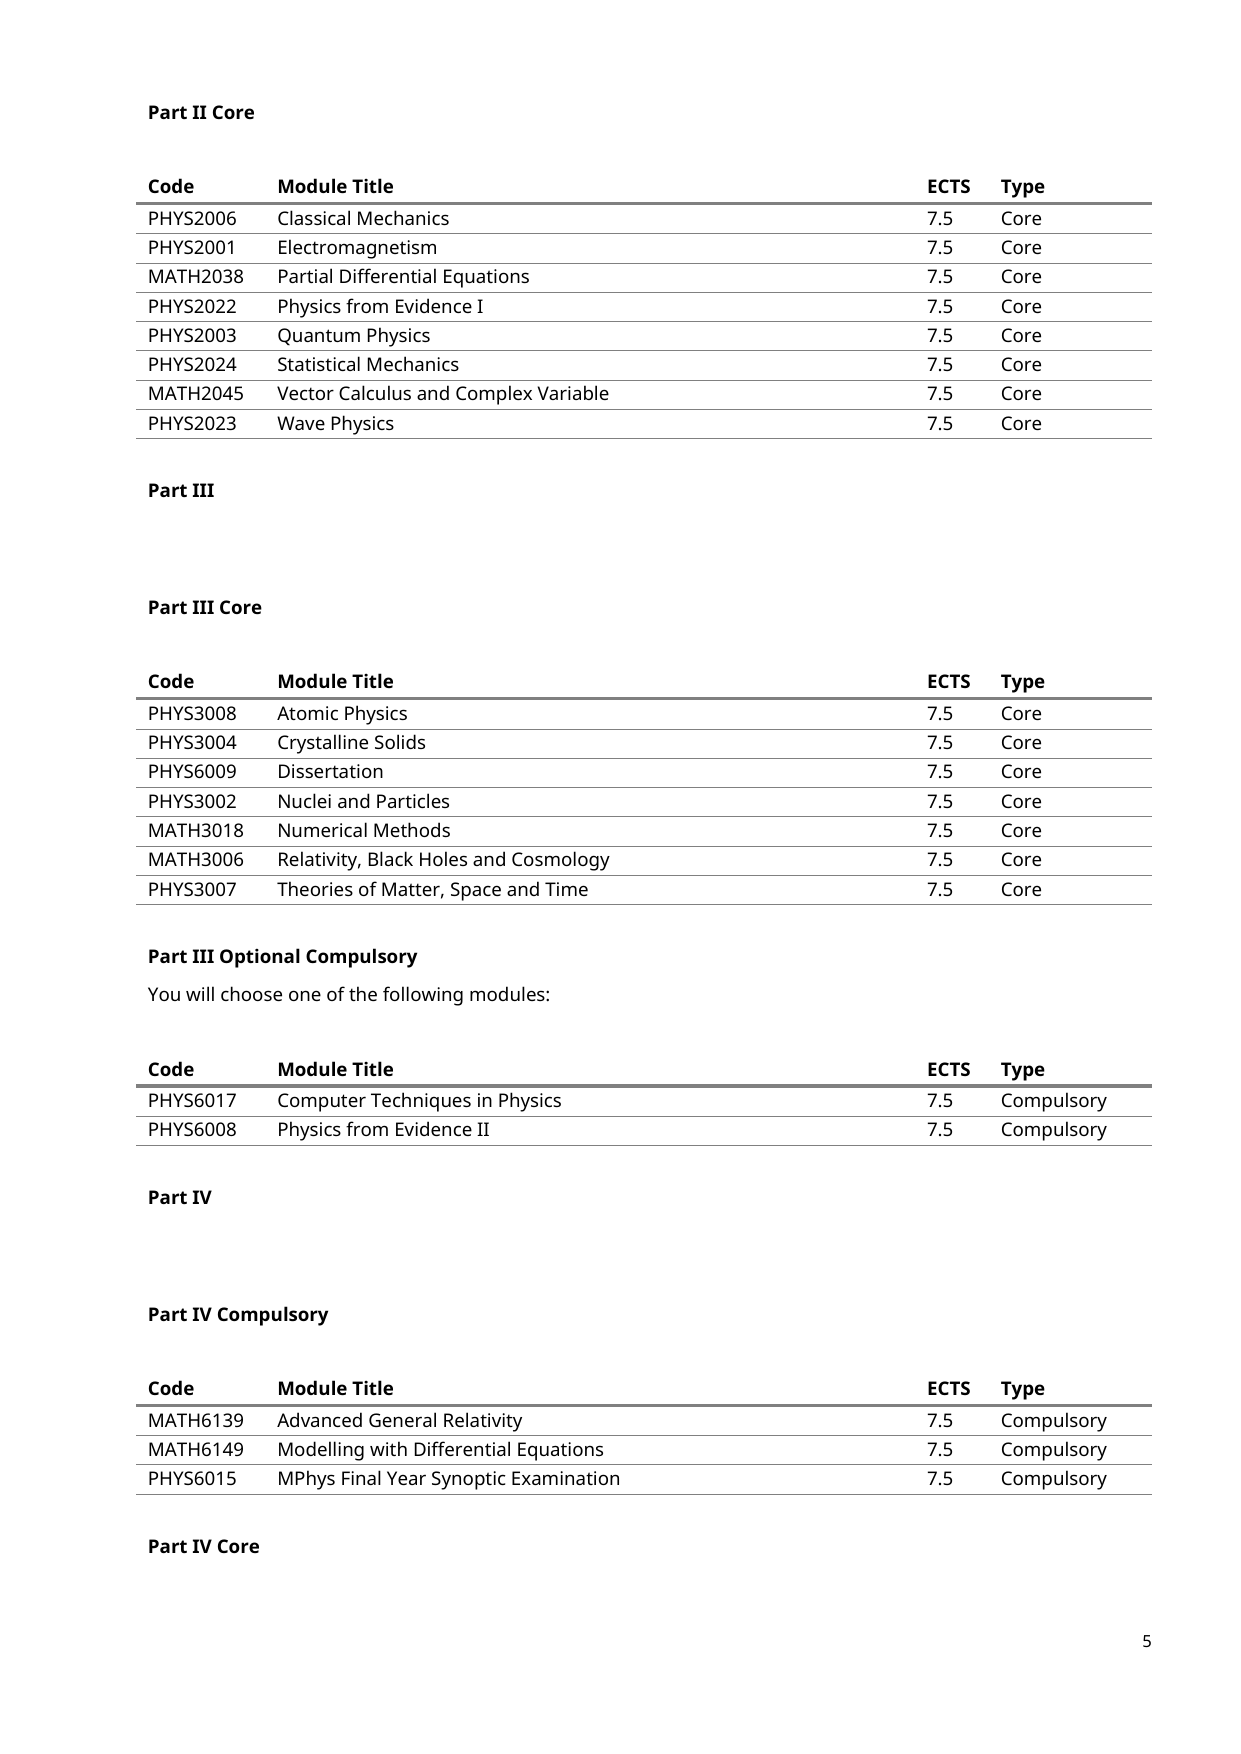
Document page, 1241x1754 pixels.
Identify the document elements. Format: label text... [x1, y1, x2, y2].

table_cell Core [989, 817, 1152, 846]
table_cell 7.5 [916, 205, 989, 233]
table_cell Code [136, 174, 266, 202]
table_cell Type [989, 174, 1152, 202]
table_cell PHYS3007 [136, 876, 266, 904]
table_cell PHYS3002 [136, 788, 266, 816]
table_cell Compulsory [989, 1436, 1152, 1464]
table_cell ECTS [916, 1376, 989, 1404]
table_cell 7.5 [916, 293, 989, 321]
table_cell Theories of Matter, Space and Time [266, 876, 916, 904]
table_cell MATH2038 [136, 264, 266, 292]
table_cell Physics from Evidence II [266, 1117, 916, 1145]
table_cell Module Title [266, 1056, 916, 1084]
table_cell 7.5 [916, 1088, 989, 1116]
table_cell Module Title [266, 669, 916, 697]
table_cell 7.5 [916, 759, 989, 787]
table_cell MATH6149 [136, 1436, 266, 1464]
table_cell Type [989, 1376, 1152, 1404]
table_cell Modelling with Differential Equations [266, 1436, 916, 1464]
table_cell 7.5 [916, 1117, 989, 1145]
table_cell Physics from Evidence I [266, 293, 916, 321]
table_cell 7.5 [916, 234, 989, 263]
table_cell Core [989, 205, 1152, 233]
table_cell Core [989, 264, 1152, 292]
table_cell Numerical Methods [266, 817, 916, 846]
table_cell Computer Techniques in Physics [266, 1088, 916, 1116]
table_cell Wave Physics [266, 410, 916, 438]
table_cell Vector Calculus and Complex Variable [266, 381, 916, 409]
table_cell ECTS [916, 1056, 989, 1084]
table_cell Core [989, 381, 1152, 409]
table_cell Part III [136, 439, 1152, 556]
table_cell Core [989, 730, 1152, 758]
table_cell Module Title [266, 174, 916, 202]
table_cell 7.5 [916, 381, 989, 409]
table_cell 7.5 [916, 1465, 989, 1494]
table_cell Code [136, 1056, 266, 1084]
table_cell Part III Core [136, 556, 1152, 669]
table_cell Core [989, 847, 1152, 875]
table_cell Nuclei and Particles [266, 788, 916, 816]
table_cell 7.5 [916, 817, 989, 846]
table_cell MATH6139 [136, 1407, 266, 1435]
table_cell Core [989, 410, 1152, 438]
table_cell Relativity, Black Holes and Cosmology [266, 847, 916, 875]
table_cell Core [989, 788, 1152, 816]
table_cell Core [989, 876, 1152, 904]
table_cell 7.5 [916, 700, 989, 728]
table_cell PHYS6008 [136, 1117, 266, 1145]
table_cell PHYS2006 [136, 205, 266, 233]
table_cell Advanced General Relativity [266, 1407, 916, 1435]
table_cell 7.5 [916, 351, 989, 380]
table_cell PHYS2023 [136, 410, 266, 438]
table_cell Type [989, 669, 1152, 697]
table_cell Electromagnetism [266, 234, 916, 263]
table_cell Core [989, 322, 1152, 350]
table_cell MATH3018 [136, 817, 266, 846]
table_cell Compulsory [989, 1088, 1152, 1116]
table_cell PHYS3008 [136, 700, 266, 728]
table_cell Compulsory [989, 1465, 1152, 1494]
table_cell Dissertation [266, 759, 916, 787]
table_cell Partial Differential Equations [266, 264, 916, 292]
table_cell Core [989, 293, 1152, 321]
table_cell Code [136, 1376, 266, 1404]
table_cell PHYS6009 [136, 759, 266, 787]
table_cell Core [989, 700, 1152, 728]
table_cell MATH2045 [136, 381, 266, 409]
table_cell MATH3006 [136, 847, 266, 875]
table_cell PHYS2024 [136, 351, 266, 380]
table_cell Code [136, 669, 266, 697]
table_cell Core [989, 351, 1152, 380]
table_cell Statistical Mechanics [266, 351, 916, 380]
table_cell Compulsory [989, 1117, 1152, 1145]
table_cell Core [989, 234, 1152, 263]
table_cell Module Title [266, 1376, 916, 1404]
table_cell 7.5 [916, 730, 989, 758]
table_cell PHYS2022 [136, 293, 266, 321]
table_cell 7.5 [916, 876, 989, 904]
table_cell ECTS [916, 174, 989, 202]
table_cell Quantum Physics [266, 322, 916, 350]
table_cell Classical Mechanics [266, 205, 916, 233]
table_cell Part III Optional Compulsory You will choose one of the following modules: [136, 905, 1152, 1056]
table_cell Part IV Compulsory [136, 1263, 1152, 1376]
table_cell 7.5 [916, 322, 989, 350]
table_cell PHYS2001 [136, 234, 266, 263]
table_cell 7.5 [916, 788, 989, 816]
table_cell PHYS6017 [136, 1088, 266, 1116]
table_cell Core [989, 759, 1152, 787]
table_cell Compulsory [989, 1407, 1152, 1435]
table_cell Crystalline Solids [266, 730, 916, 758]
table_cell 7.5 [916, 264, 989, 292]
table_cell Type [989, 1056, 1152, 1084]
table_cell Atomic Physics [266, 700, 916, 728]
table_cell ECTS [916, 669, 989, 697]
table_cell 7.5 [916, 1436, 989, 1464]
table_cell 7.5 [916, 1407, 989, 1435]
table_cell 7.5 [916, 410, 989, 438]
table_cell PHYS3004 [136, 730, 266, 758]
table_cell Part IV Core [136, 1495, 1152, 1607]
table_cell Part IV [136, 1146, 1152, 1263]
table_cell MPhys Final Year Synoptic Examination [266, 1465, 916, 1494]
table_cell PHYS6015 [136, 1465, 266, 1494]
table_cell 7.5 [916, 847, 989, 875]
table_cell Part II Core [136, 99, 1152, 174]
table_cell PHYS2003 [136, 322, 266, 350]
